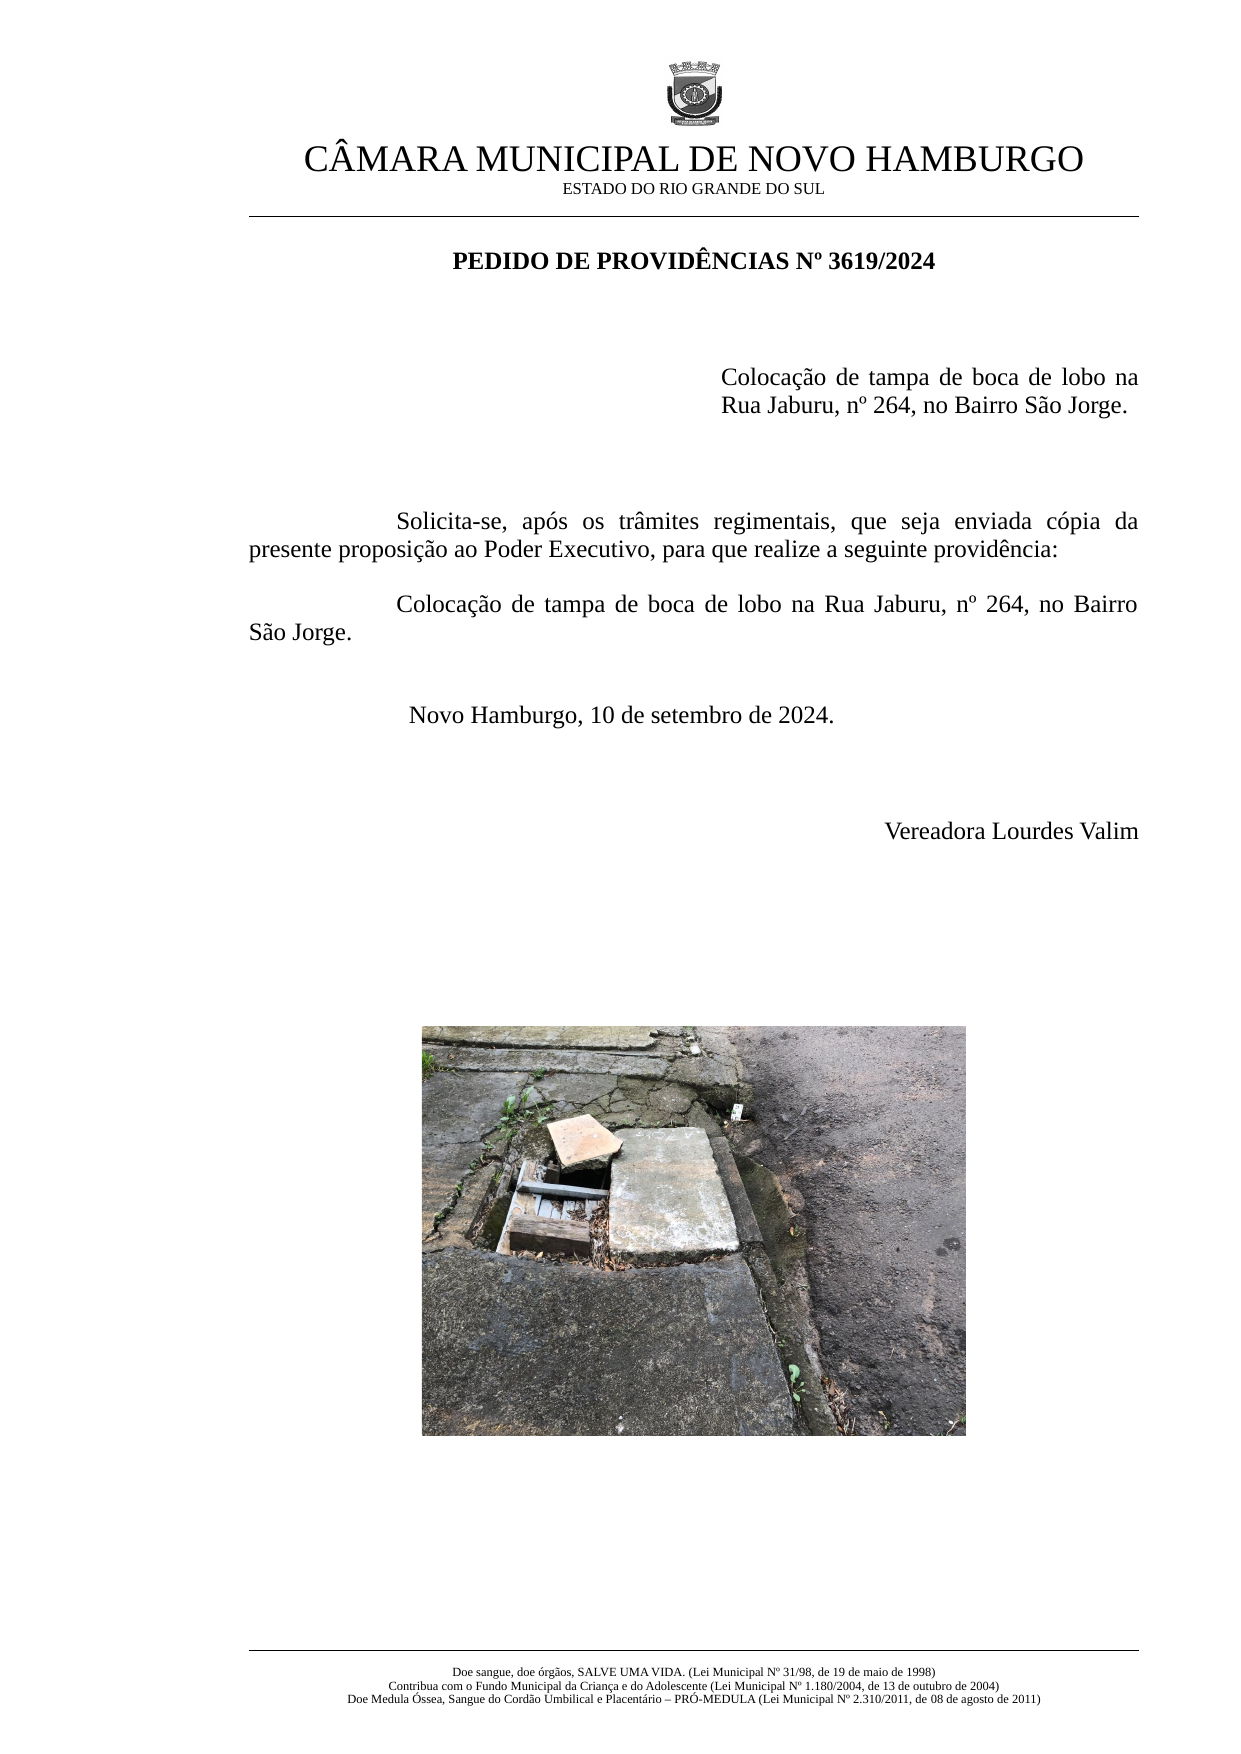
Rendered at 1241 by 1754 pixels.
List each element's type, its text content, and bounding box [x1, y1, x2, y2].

picture [421, 1026, 966, 1436]
text Colocação de tampa de boca de lobo na Rua Jaburu, nº 264, no Bairro São Jorge. [248, 590, 1139, 646]
text Solicita-se, após os trâmites regimentais, que seja enviada cópia da presente proposição ao Poder Executivo, para que realize a seguinte providência: [248, 507, 1139, 562]
text PEDIDO DE PROVIDÊNCIAS Nº 3619/2024 [248, 247, 1139, 274]
list Colocação de tampa de boca de lobo na Rua Jaburu, nº 264, no Bairro São Jorge. [685, 363, 1139, 418]
text Novo Hamburgo, 10 de setembro de 2024. [248, 701, 1139, 729]
text Vereadora Lourdes Valim [248, 817, 1139, 845]
